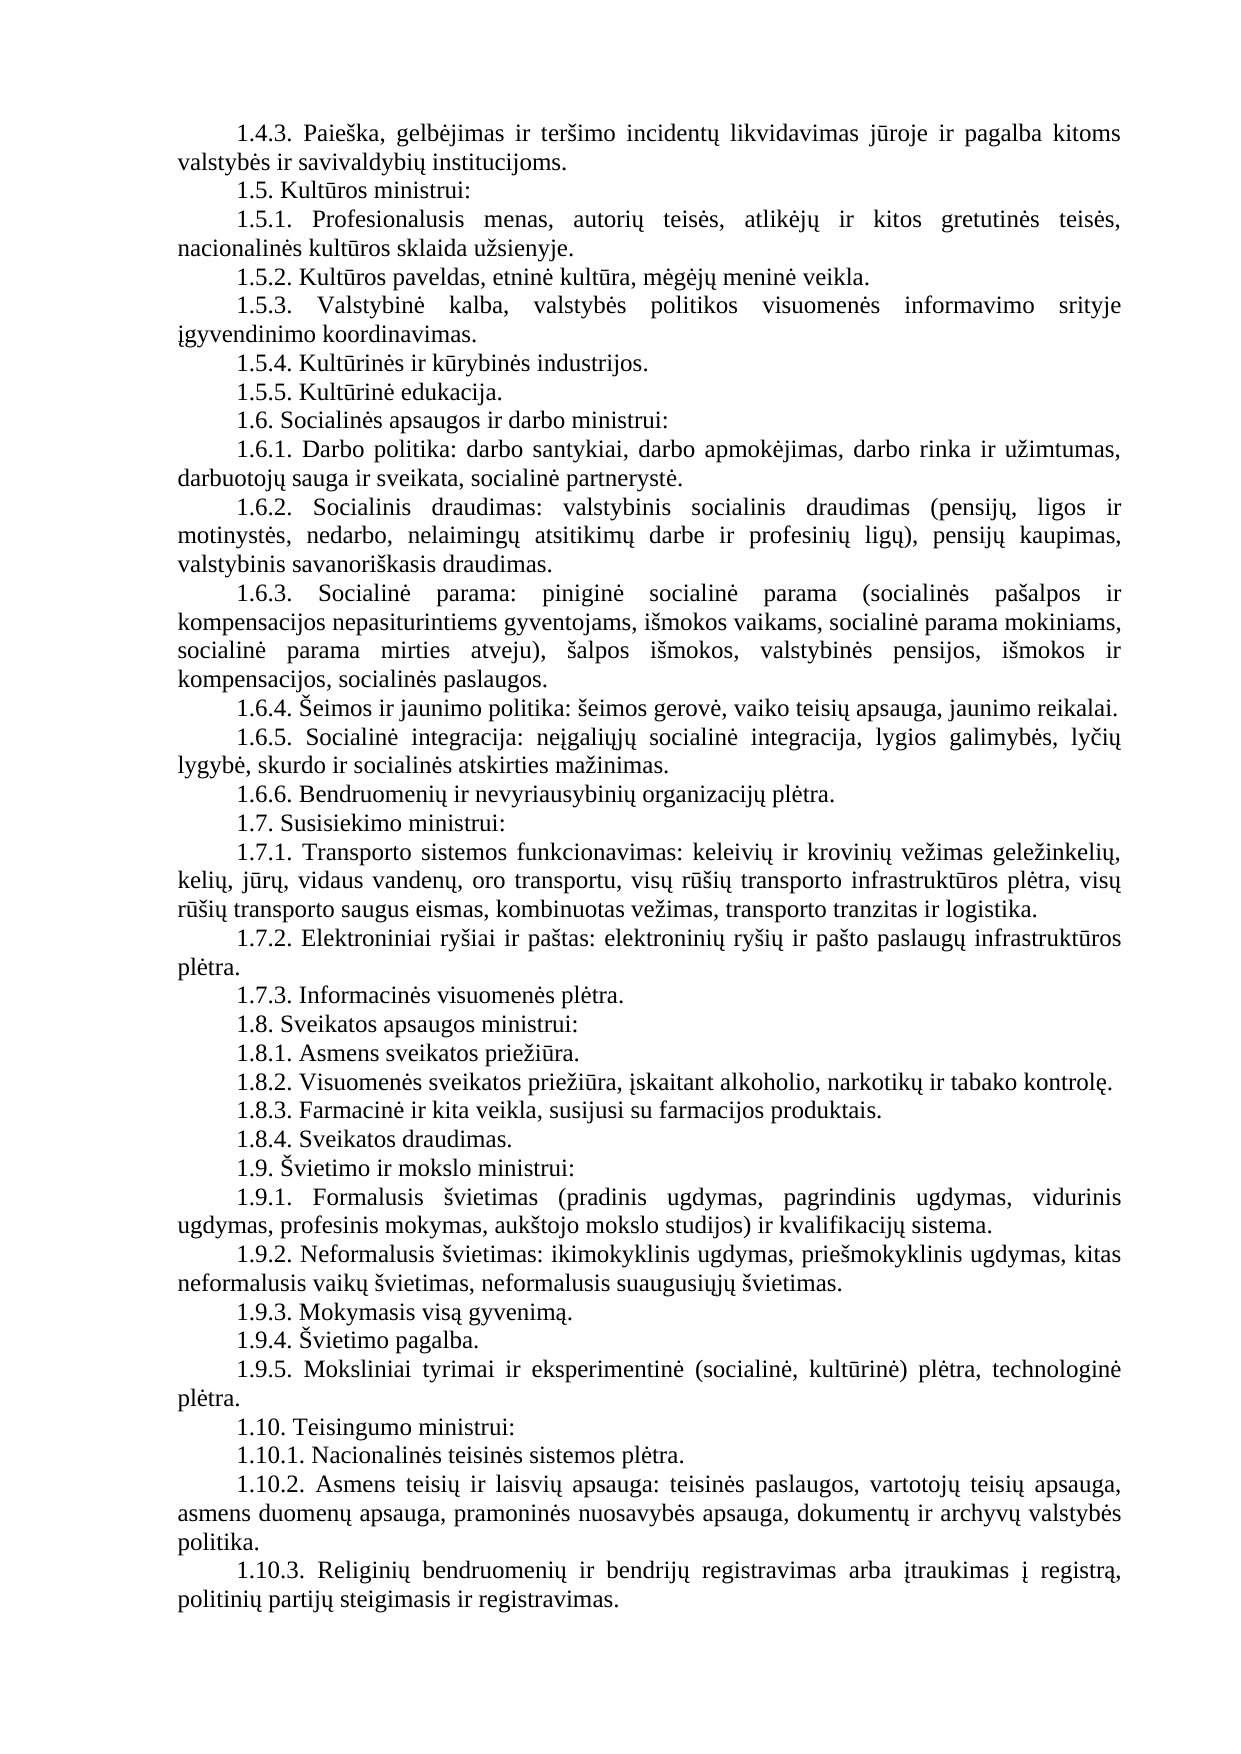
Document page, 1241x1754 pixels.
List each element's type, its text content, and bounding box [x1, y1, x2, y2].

text 1.5. Kultūros ministrui: [177, 176, 1122, 204]
text 1.7.1. Transporto sistemos funkcionavimas: keleivių ir krovinių vežimas geležinkelių, kelių, jūrų, vidaus vandenų, oro transportu, visų rūšių transporto infrastruktūros plėtra, visų rūšių transporto saugus eismas, kombinuotas vežimas, transporto tranzitas ir logistika. [177, 837, 1122, 923]
text 1.8.1. Asmens sveikatos priežiūra. [177, 1038, 1122, 1067]
text 1.8.3. Farmacinė ir kita veikla, susijusi su farmacijos produktais. [177, 1096, 1122, 1124]
text 1.8.2. Visuomenės sveikatos priežiūra, įskaitant alkoholio, narkotikų ir tabako kontrolę. [177, 1067, 1122, 1096]
text 1.6.4. Šeimos ir jaunimo politika: šeimos gerovė, vaiko teisių apsauga, jaunimo reikalai. [177, 693, 1122, 722]
text 1.9.1. Formalusis švietimas (pradinis ugdymas, pagrindinis ugdymas, vidurinis ugdymas, profesinis mokymas, aukštojo mokslo studijos) ir kvalifikacijų sistema. [177, 1182, 1122, 1239]
text 1.8.4. Sveikatos draudimas. [177, 1124, 1122, 1153]
text 1.9.3. Mokymasis visą gyvenimą. [177, 1297, 1122, 1326]
text 1.5.4. Kultūrinės ir kūrybinės industrijos. [177, 348, 1122, 377]
text 1.4.3. Paieška, gelbėjimas ir teršimo incidentų likvidavimas jūroje ir pagalba kitoms valstybės ir savivaldybių institucijoms. [177, 118, 1122, 176]
text 1.6.2. Socialinis draudimas: valstybinis socialinis draudimas (pensijų, ligos ir motinystės, nedarbo, nelaimingų atsitikimų darbe ir profesinių ligų), pensijų kaupimas, valstybinis savanoriškasis draudimas. [177, 492, 1122, 578]
text 1.10. Teisingumo ministrui: [177, 1412, 1122, 1441]
text 1.7. Susisiekimo ministrui: [177, 808, 1122, 837]
text 1.10.3. Religinių bendruomenių ir bendrijų registravimas arba įtraukimas į registrą, politinių partijų steigimasis ir registravimas. [177, 1556, 1122, 1613]
text 1.6.5. Socialinė integracija: neįgaliųjų socialinė integracija, lygios galimybės, lyčių lygybė, skurdo ir socialinės atskirties mažinimas. [177, 722, 1122, 779]
text 1.9. Švietimo ir mokslo ministrui: [177, 1153, 1122, 1182]
text 1.7.3. Informacinės visuomenės plėtra. [177, 981, 1122, 1009]
text 1.7.2. Elektroniniai ryšiai ir paštas: elektroninių ryšių ir pašto paslaugų infrastruktūros plėtra. [177, 923, 1122, 981]
text 1.5.2. Kultūros paveldas, etninė kultūra, mėgėjų meninė veikla. [177, 262, 1122, 291]
text 1.9.5. Moksliniai tyrimai ir eksperimentinė (socialinė, kultūrinė) plėtra, technologinė plėtra. [177, 1354, 1122, 1412]
text 1.10.2. Asmens teisių ir laisvių apsauga: teisinės paslaugos, vartotojų teisių apsauga, asmens duomenų apsauga, pramoninės nuosavybės apsauga, dokumentų ir archyvų valstybės politika. [177, 1469, 1122, 1556]
text 1.8. Sveikatos apsaugos ministrui: [177, 1009, 1122, 1038]
text 1.6. Socialinės apsaugos ir darbo ministrui: [177, 406, 1122, 434]
text 1.5.1. Profesionalusis menas, autorių teisės, atlikėjų ir kitos gretutinės teisės, nacionalinės kultūros sklaida užsienyje. [177, 204, 1122, 262]
text 1.9.2. Neformalusis švietimas: ikimokyklinis ugdymas, priešmokyklinis ugdymas, kitas neformalusis vaikų švietimas, neformalusis suaugusiųjų švietimas. [177, 1239, 1122, 1297]
text 1.6.3. Socialinė parama: piniginė socialinė parama (socialinės pašalpos ir kompensacijos nepasiturintiems gyventojams, išmokos vaikams, socialinė parama mokiniams, socialinė parama mirties atveju), šalpos išmokos, valstybinės pensijos, išmokos ir kompensacijos, socialinės paslaugos. [177, 578, 1122, 693]
text 1.6.6. Bendruomenių ir nevyriausybinių organizacijų plėtra. [177, 779, 1122, 808]
text 1.5.5. Kultūrinė edukacija. [177, 377, 1122, 406]
text 1.5.3. Valstybinė kalba, valstybės politikos visuomenės informavimo srityje įgyvendinimo koordinavimas. [177, 291, 1122, 348]
text 1.6.1. Darbo politika: darbo santykiai, darbo apmokėjimas, darbo rinka ir užimtumas, darbuotojų sauga ir sveikata, socialinė partnerystė. [177, 434, 1122, 492]
text 1.10.1. Nacionalinės teisinės sistemos plėtra. [177, 1441, 1122, 1469]
text 1.9.4. Švietimo pagalba. [177, 1326, 1122, 1354]
